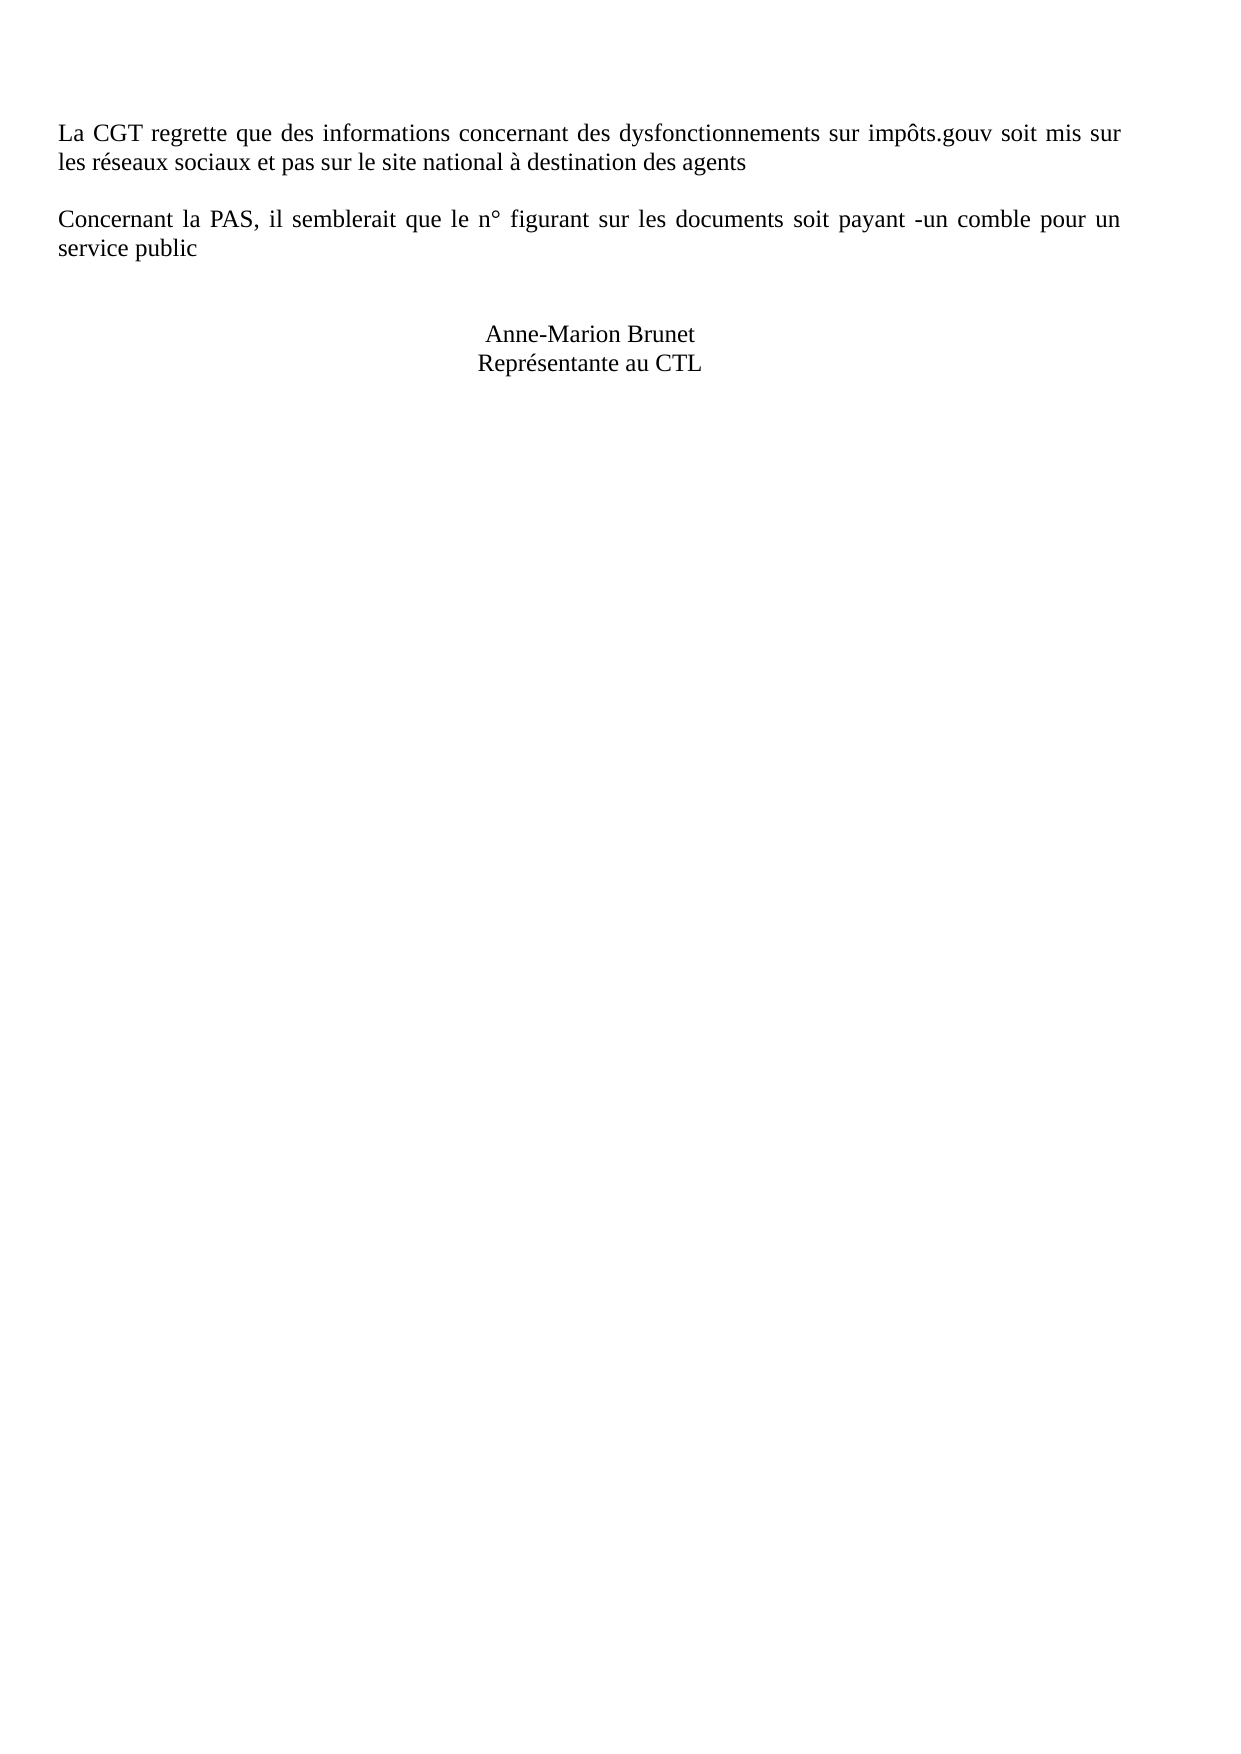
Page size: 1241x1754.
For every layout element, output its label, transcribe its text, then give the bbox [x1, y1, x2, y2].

text La CGT regrette que des informations concernant des dysfonctionnements sur impôts.gouv soit mis sur les réseaux sociaux et pas sur le site national à destination des agents [58, 118, 1122, 176]
text Concernant la PAS, il semblerait que le n° figurant sur les documents soit payant -un comble pour un service public [58, 204, 1122, 262]
text Représentante au CTL [58, 348, 1122, 377]
text Anne-Marion Brunet [58, 319, 1122, 348]
